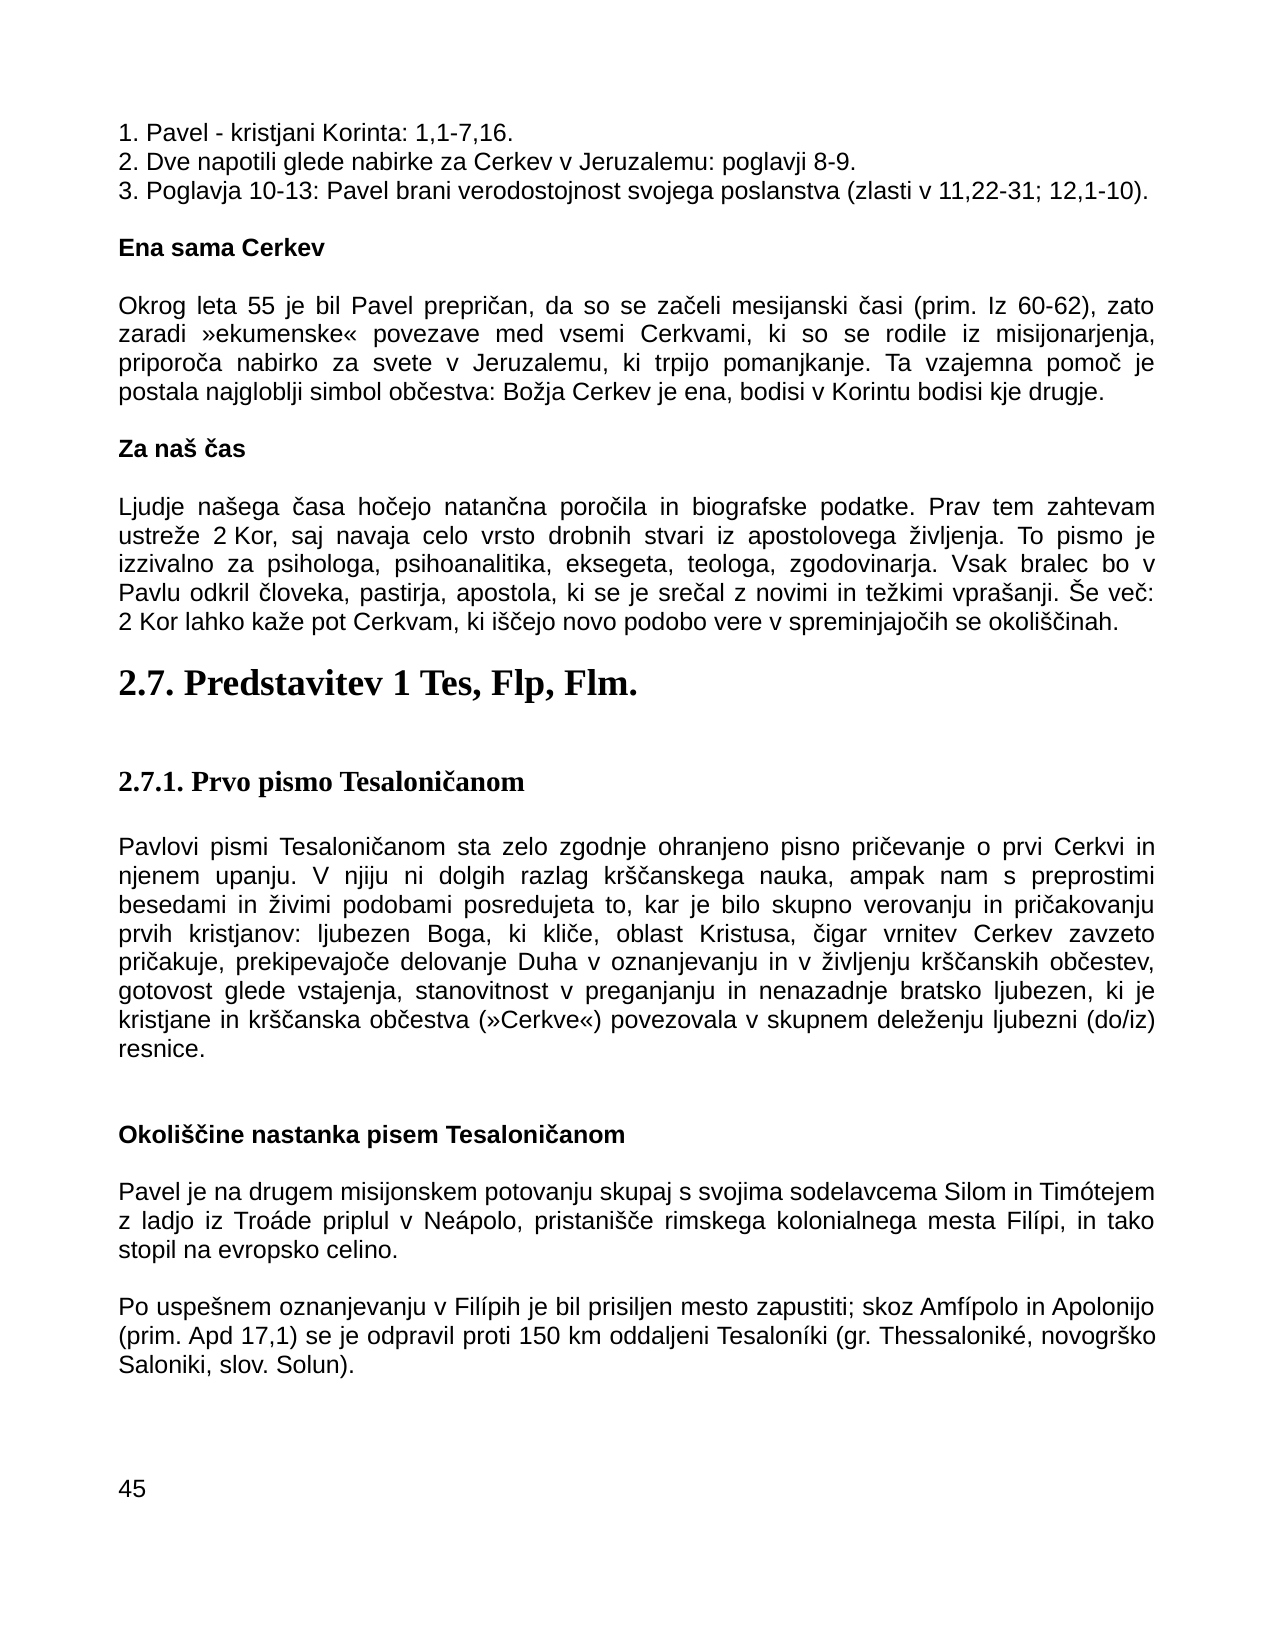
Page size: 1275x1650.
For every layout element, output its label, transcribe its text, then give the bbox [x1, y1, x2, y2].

subtitle 2.7.1. Prvo pismo Tesaloničanom [118, 764, 1157, 797]
text Ljudje našega časa hočejo natančna poročila in biografske podatke. Prav tem zahtevam ustreže 2 Kor, saj navaja celo vrsto drobnih stvari iz apostolovega življenja. To pismo je izzivalno za psihologa, psihoanalitika, eksegeta, teologa, zgodovinarja. Vsak bralec bo v Pavlu odkril človeka, pastirja, apostola, ki se je srečal z novimi in težkimi vprašanji. Še več: 2 Kor lahko kaže pot Cerkvam, ki iščejo novo podobo vere v spreminjajočih se okoliščinah. [118, 492, 1157, 636]
text 1. Pavel - kristjani Korinta: 1,1-7,16. [118, 118, 1157, 147]
text Po uspešnem oznanjevanju v Filípih je bil prisiljen mesto zapustiti; skoz Amfípolo in Apolonijo (prim. Apd 17,1) se je odpravil proti 150 km oddaljeni Tesaloníki (gr. Thessaloniké, novogrško Saloniki, slov. Solun). [118, 1292, 1157, 1378]
text Okrog leta 55 je bil Pavel prepričan, da so se začeli mesijanski časi (prim. Iz 60-62), zato zaradi »ekumenske« povezave med vsemi Cerkvami, ki so se rodile iz misijonarjenja, priporoča nabirko za svete v Jeruzalemu, ki trpijo pomanjkanje. Ta vzajemna pomoč je postala najgloblji simbol občestva: Božja Cerkev je ena, bodisi v Korintu bodisi kje drugje. [118, 291, 1157, 406]
text Ena sama Cerkev [118, 233, 1157, 262]
text 2. Dve napotili glede nabirke za Cerkev v Jeruzalemu: poglavji 8-9. [118, 147, 1157, 176]
text Pavlovi pismi Tesaloničanom sta zelo zgodnje ohranjeno pisno pričevanje o prvi Cerkvi in njenem upanju. V njiju ni dolgih razlag krščanskega nauka, ampak nam s preprostimi besedami in živimi podobami posredujeta to, kar je bilo skupno verovanju in pričakovanju prvih kristjanov: ljubezen Boga, ki kliče, oblast Kristusa, čigar vrnitev Cerkev zavzeto pričakuje, prekipevajoče delovanje Duha v oznanjevanju in v življenju krščanskih občestev, gotovost glede vstajenja, stanovitnost v preganjanju in nenazadnje bratsko ljubezen, ki je kristjane in krščanska občestva (»Cerkve«) povezovala v skupnem deleženju ljubezni (do/iz) resnice. [118, 832, 1157, 1062]
text Pavel je na drugem misijonskem potovanju skupaj s svojima sodelavcema Silom in Timótejem z ladjo iz Troáde priplul v Neápolo, pristanišče rimskega kolonialnega mesta Filípi, in tako stopil na evropsko celino. [118, 1177, 1157, 1263]
subtitle 2.7. Predstavitev 1 Tes, Flp, Flm. [118, 661, 1157, 704]
text Za naš čas [118, 434, 1157, 463]
text 3. Poglavja 10-13: Pavel brani verodostojnost svojega poslanstva (zlasti v 11,22-31; 12,1-10). [118, 176, 1157, 204]
text Okoliščine nastanka pisem Tesaloničanom [118, 1120, 1157, 1148]
